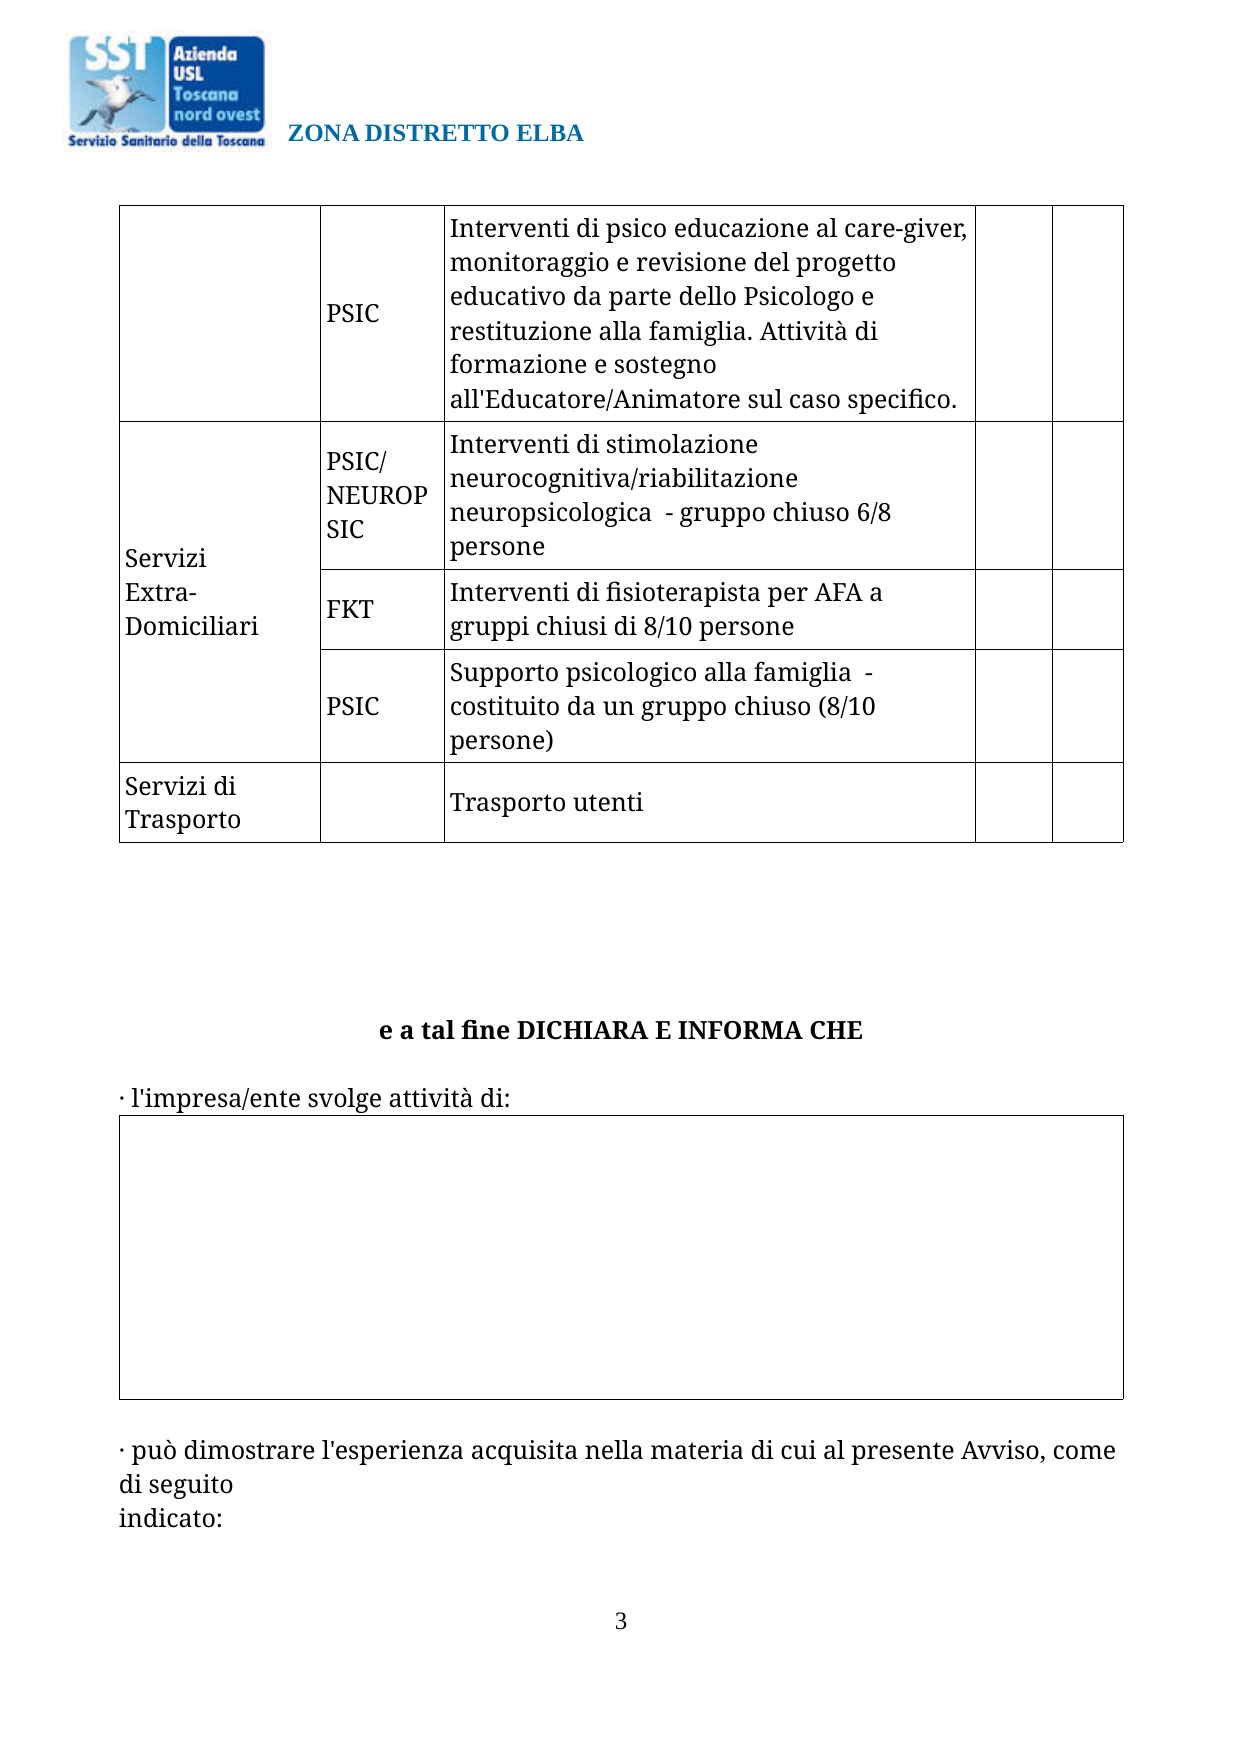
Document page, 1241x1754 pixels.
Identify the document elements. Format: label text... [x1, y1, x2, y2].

table_cell [976, 206, 1052, 421]
table_cell Interventi di psico educazione al care-giver, monitoraggio e revisione del progetto educativo da parte dello Psicologo e restituzione alla famiglia. Attività di formazione e sostegno all'Educatore/Animatore sul caso specifico. [445, 206, 975, 421]
table_cell [1053, 422, 1123, 569]
table_cell Supporto psicologico alla famiglia - costituito da un gruppo chiuso (8/10 persone) [445, 650, 975, 762]
table_cell Trasporto utenti [445, 763, 975, 842]
table_cell [1053, 763, 1123, 842]
table_cell FKT [321, 570, 444, 648]
table_cell Servizi di Trasporto [120, 763, 320, 842]
table_cell Interventi di stimolazione neurocognitiva/riabilitazione neuropsicologica - gruppo chiuso 6/8 persone [445, 422, 975, 569]
table_cell [976, 650, 1052, 762]
table_cell PSIC [321, 650, 444, 762]
table_header [120, 1116, 1123, 1399]
table_cell [321, 763, 444, 842]
text indicato: [119, 1501, 1123, 1535]
table_cell [1053, 650, 1123, 762]
table_cell [976, 422, 1052, 569]
table_cell [976, 570, 1052, 648]
table_cell Interventi di fisioterapista per AFA a gruppi chiusi di 8/10 persone [445, 570, 975, 648]
table_cell PSIC/NEUROPSIC [321, 422, 444, 569]
table_cell PSIC [321, 206, 444, 421]
table_cell Servizi Extra-Domiciliari [120, 422, 320, 762]
table_cell [1053, 570, 1123, 648]
table_cell [976, 763, 1052, 842]
text e a tal fine DICHIARA E INFORMA CHE [119, 1012, 1123, 1046]
text · può dimostrare l'esperienza acquisita nella materia di cui al presente Avviso, come di seguito [119, 1433, 1123, 1501]
picture [61, 30, 273, 152]
table_cell [120, 206, 320, 421]
text · l'impresa/ente svolge attività di: [119, 1081, 1123, 1114]
table_cell [1053, 206, 1123, 421]
